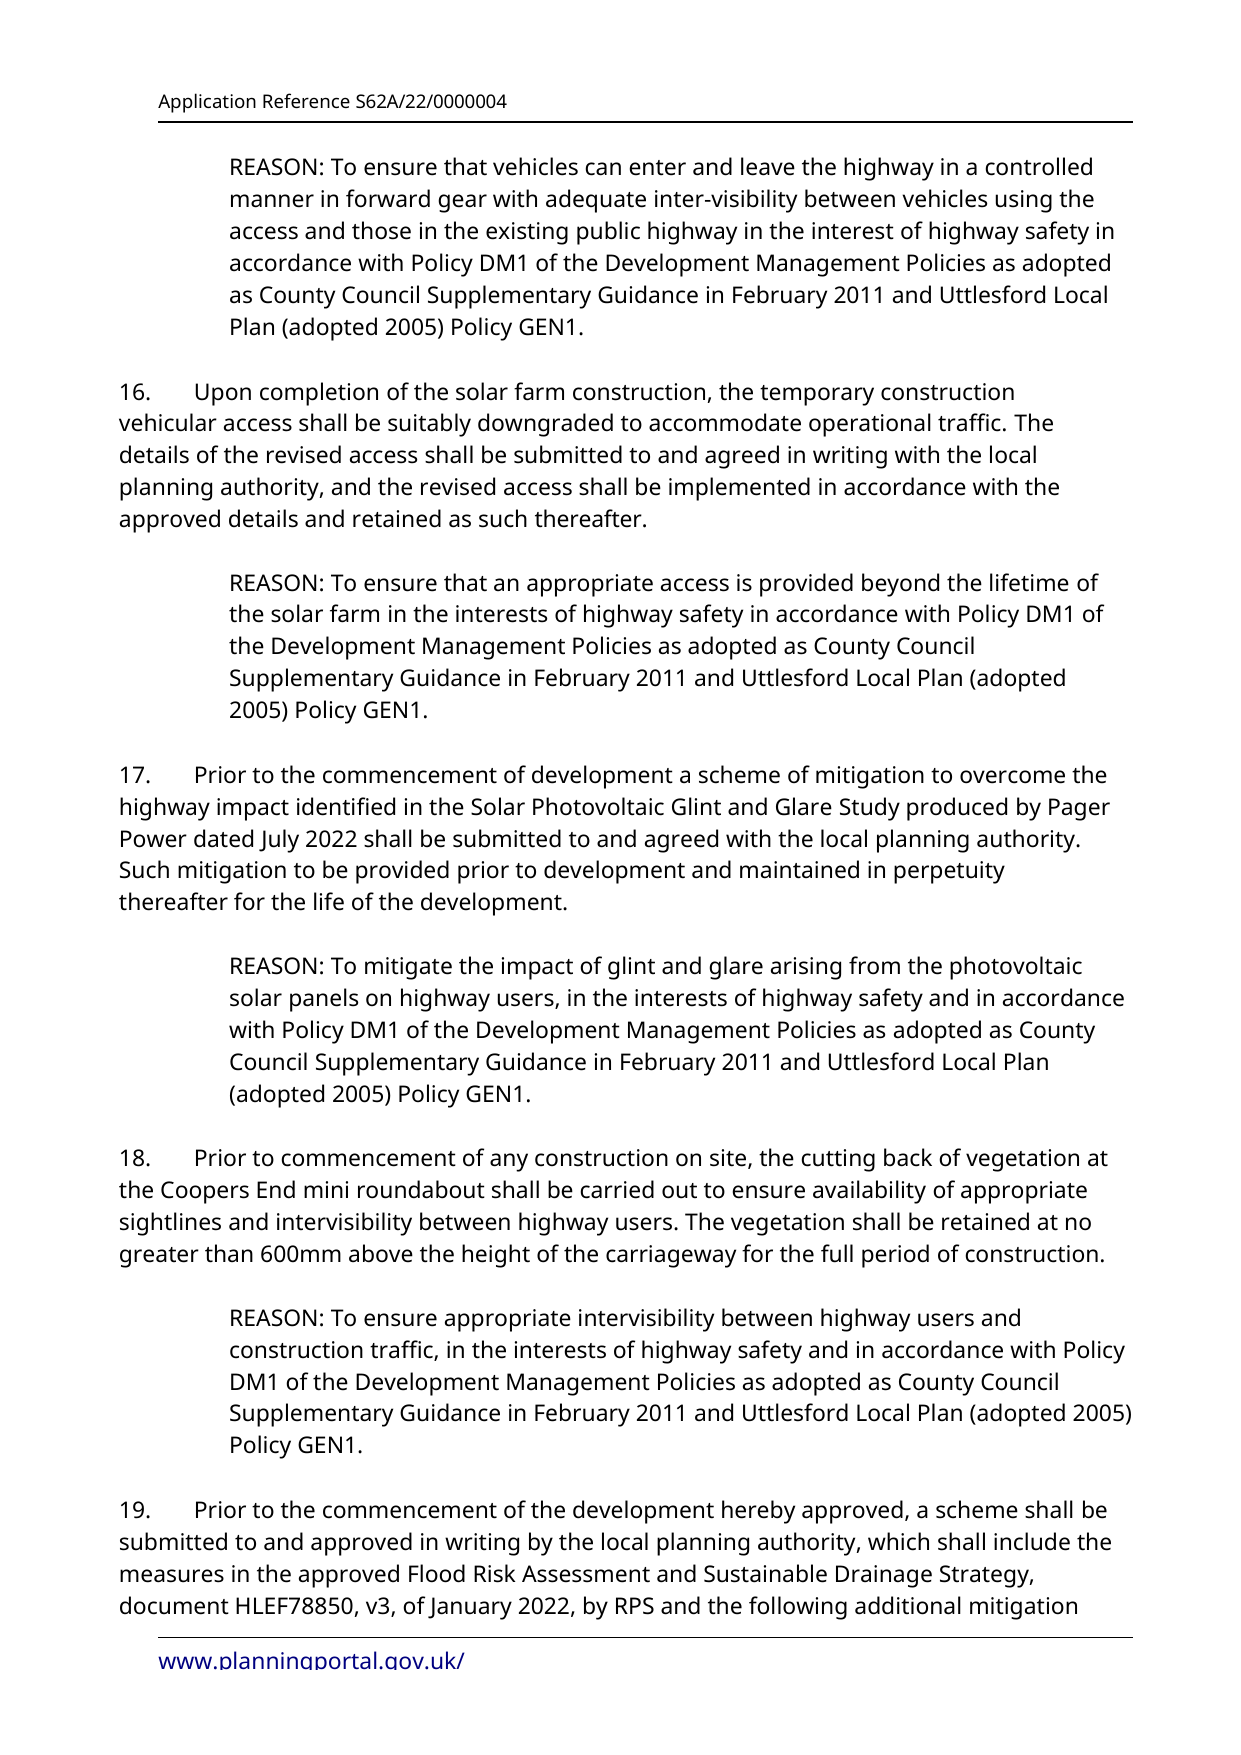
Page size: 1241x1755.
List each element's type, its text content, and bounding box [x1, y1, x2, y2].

list Prior to commencement of any construction on site, the cutting back of vegetation at the Coopers End mini roundabout shall be carried out to ensure availability of appropriate sightlines and intervisibility between highway users. The vegetation shall be retained at no greater than 600mm above the height of the carriageway for the full period of construction. [119, 1142, 1134, 1269]
text REASON: To mitigate the impact of glint and glare arising from the photovoltaic solar panels on highway users, in the interests of highway safety and in accordance with Policy DM1 of the Development Management Policies as adopted as County Council Supplementary Guidance in February 2011 and Uttlesford Local Plan (adopted 2005) Policy GEN1. [229, 950, 1136, 1109]
list Upon completion of the solar farm construction, the temporary construction vehicular access shall be suitably downgraded to accommodate operational traffic. The details of the revised access shall be submitted to and agreed in writing with the local planning authority, and the revised access shall be implemented in accordance with the approved details and retained as such thereafter. [119, 376, 1107, 534]
list Prior to the commencement of development a scheme of mitigation to overcome the highway impact identified in the Solar Photovoltaic Glint and Glare Study produced by Pager Power dated July 2022 shall be submitted to and agreed with the local planning authority. Such mitigation to be provided prior to development and maintained in perpetuity thereafter for the life of the development. [119, 759, 1113, 918]
text REASON: To ensure appropriate intervisibility between highway users and construction traffic, in the interests of highway safety and in accordance with Policy DM1 of the Development Management Policies as adopted as County Council Supplementary Guidance in February 2011 and Uttlesford Local Plan (adopted 2005) Policy GEN1. [229, 1302, 1147, 1461]
text REASON: To ensure that vehicles can enter and leave the highway in a controlled manner in forward gear with adequate inter-visibility between vehicles using the access and those in the existing public highway in the interest of highway safety in accordance with Policy DM1 of the Development Management Policies as adopted as County Council Supplementary Guidance in February 2011 and Uttlesford Local Plan (adopted 2005) Policy GEN1. [229, 151, 1124, 342]
text REASON: To ensure that an appropriate access is provided beyond the lifetime of the solar farm in the interests of highway safety in accordance with Policy DM1 of the Development Management Policies as adopted as County Council Supplementary Guidance in February 2011 and Uttlesford Local Plan (adopted 2005) Policy GEN1. [229, 567, 1132, 725]
list Prior to the commencement of the development hereby approved, a scheme shall be submitted to and approved in writing by the local planning authority, which shall include the measures in the approved Flood Risk Assessment and Sustainable Drainage Strategy, document HLEF78850, v3, of January 2022, by RPS and the following additional mitigation [119, 1494, 1124, 1621]
